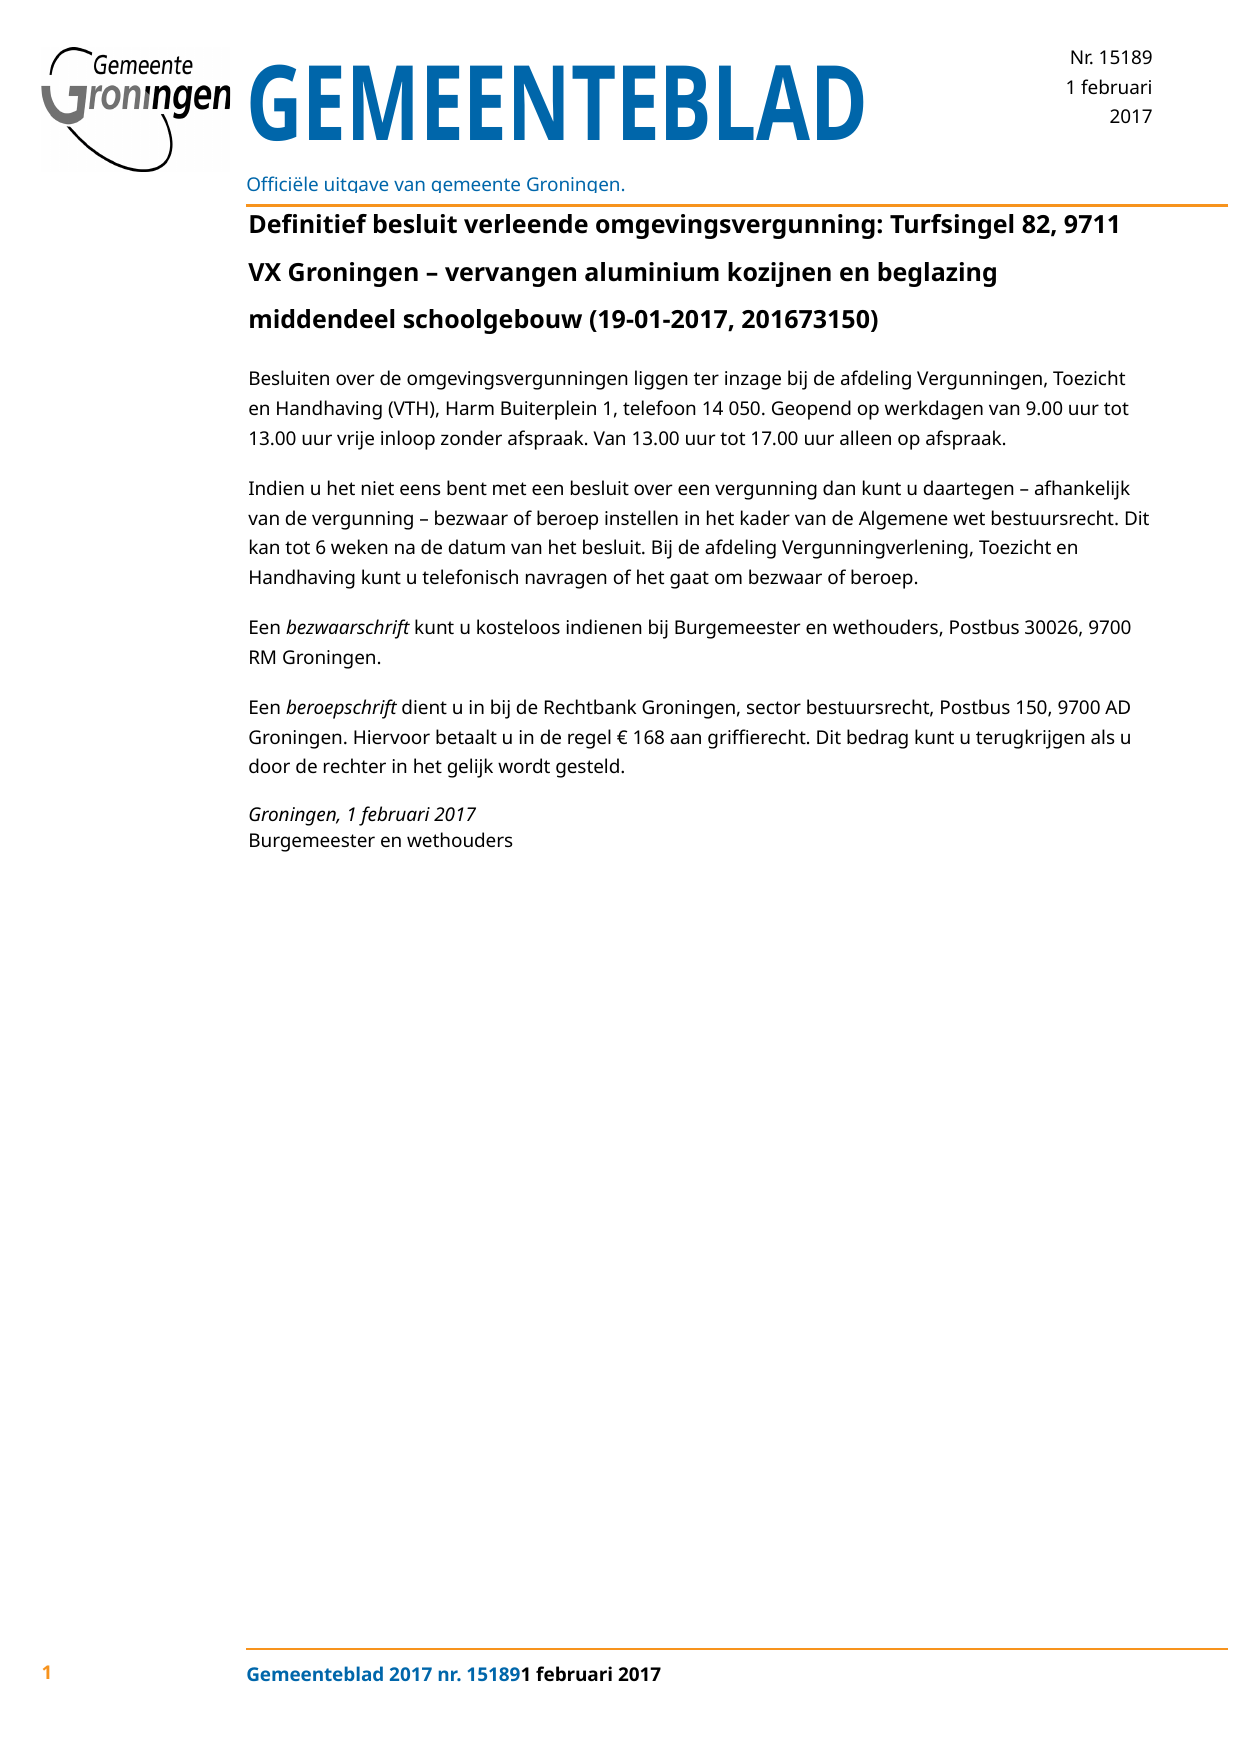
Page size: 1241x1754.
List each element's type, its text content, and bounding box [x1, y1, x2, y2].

text Besluiten over de omgevingsvergunningen liggen ter inzage bij de afdeling Vergunningen, Toezicht en Handhaving (VTH), Harm Buiterplein 1, telefoon 14 050. Geopend op werkdagen van 9.00 uur tot 13.00 uur vrije inloop zonder afspraak. Van 13.00 uur tot 17.00 uur alleen op afspraak. [248, 366, 1152, 450]
text Burgemeester en wethouders [248, 827, 1152, 853]
picture [41, 47, 231, 172]
text Indien u het niet eens bent met een besluit over een vergunning dan kunt u daartegen – afhankelijk van de vergunning – bezwaar of beroep instellen in het kader van de Algemene wet bestuursrecht. Dit kan tot 6 weken na de datum van het besluit. Bij de afdeling Vergunningverlening, Toezicht en Handhaving kunt u telefonisch navragen of het gaat om bezwaar of beroep. [248, 475, 1152, 589]
text Een beroepschrift dient u in bij de Rechtbank Groningen, sector bestuursrecht, Postbus 150, 9700 AD Groningen. Hiervoor betaalt u in de regel € 168 aan griffierecht. Dit bedrag kunt u terugkrijgen als u door de rechter in het gelijk wordt gesteld. [248, 694, 1152, 779]
text Definitief besluit verleende omgevingsvergunning: Turfsingel 82, 9711 VX Groningen – vervangen aluminium kozijnen en beglazing middendeel schoolgebouw (19-01-2017, 201673150) [248, 207, 1152, 336]
text Groningen, 1 februari 2017 [248, 801, 1152, 827]
text Een bezwaarschrift kunt u kosteloos indienen bij Burgemeester en wethouders, Postbus 30026, 9700 RM Groningen. [248, 614, 1152, 669]
